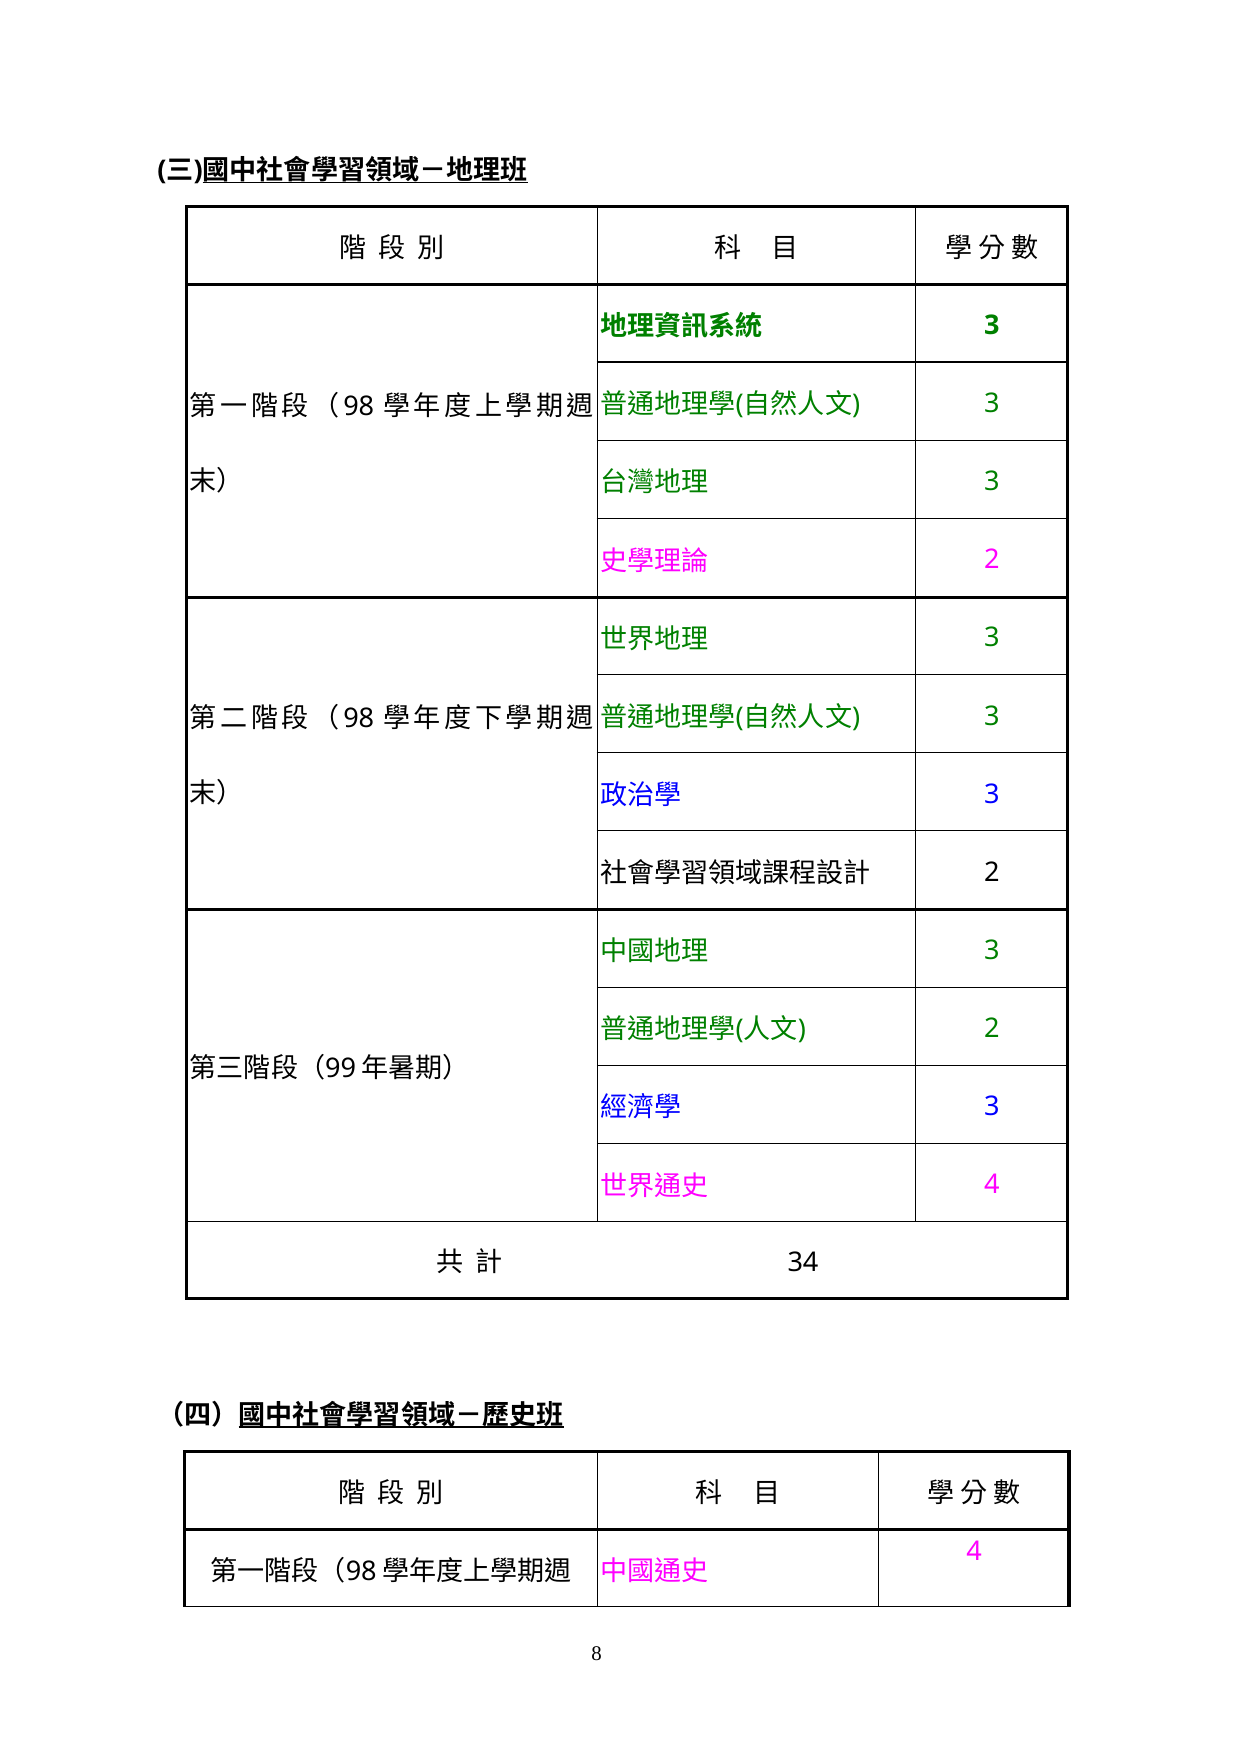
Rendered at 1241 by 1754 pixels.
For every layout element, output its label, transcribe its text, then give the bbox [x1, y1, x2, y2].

table_cell 4 [879, 1531, 1067, 1606]
table_cell 3 [916, 286, 1066, 361]
table_header 階 段 別 [188, 208, 597, 283]
table_cell 3 [916, 441, 1066, 518]
table_cell 3 [916, 675, 1066, 752]
table_header 科 目 [598, 208, 915, 283]
table_cell 史學理論 [598, 519, 915, 596]
text （四）國中社會學習領域－歷史班 [130, 1375, 1063, 1450]
table_cell 第一階段（98學年度上學期週末） [188, 286, 597, 596]
table_cell 世界通史 [598, 1144, 915, 1221]
table_cell 第一階段（98學年度上學期週 [186, 1531, 597, 1606]
table_header 科 目 [598, 1453, 878, 1528]
table_cell 3 [916, 599, 1066, 674]
table_cell 3 [916, 753, 1066, 830]
table_header 學 分 數 [916, 208, 1066, 283]
table_cell 中國地理 [598, 911, 915, 986]
table_cell 世界地理 [598, 599, 915, 674]
table_cell 3 [916, 911, 1066, 986]
table_cell 2 [916, 988, 1066, 1064]
table_cell 3 [916, 363, 1066, 439]
table_cell 社會學習領域課程設計 [598, 831, 915, 908]
table_cell 4 [916, 1144, 1066, 1221]
table_cell 普通地理學(自然人文) [598, 363, 915, 439]
table_cell 普通地理學(自然人文) [598, 675, 915, 752]
table_cell 2 [916, 519, 1066, 596]
table_cell 普通地理學(人文) [598, 988, 915, 1064]
table_cell 2 [916, 831, 1066, 908]
table_cell 中國通史 [598, 1531, 878, 1606]
table_cell 台灣地理 [598, 441, 915, 518]
table_header 學 分 數 [879, 1453, 1067, 1528]
table_cell 3 [916, 1066, 1066, 1143]
table_cell 第二階段（98學年度下學期週末） [188, 599, 597, 908]
table_cell 政治學 [598, 753, 915, 830]
table_header 階 段 別 [186, 1453, 597, 1528]
table_cell 第三階段（99年暑期） [188, 911, 597, 1221]
text (三)國中社會學習領域－地理班 [130, 130, 1063, 205]
table_cell 經濟學 [598, 1066, 915, 1143]
table_cell 共 計 34 [188, 1222, 1066, 1297]
table_cell 地理資訊系統 [598, 286, 915, 361]
